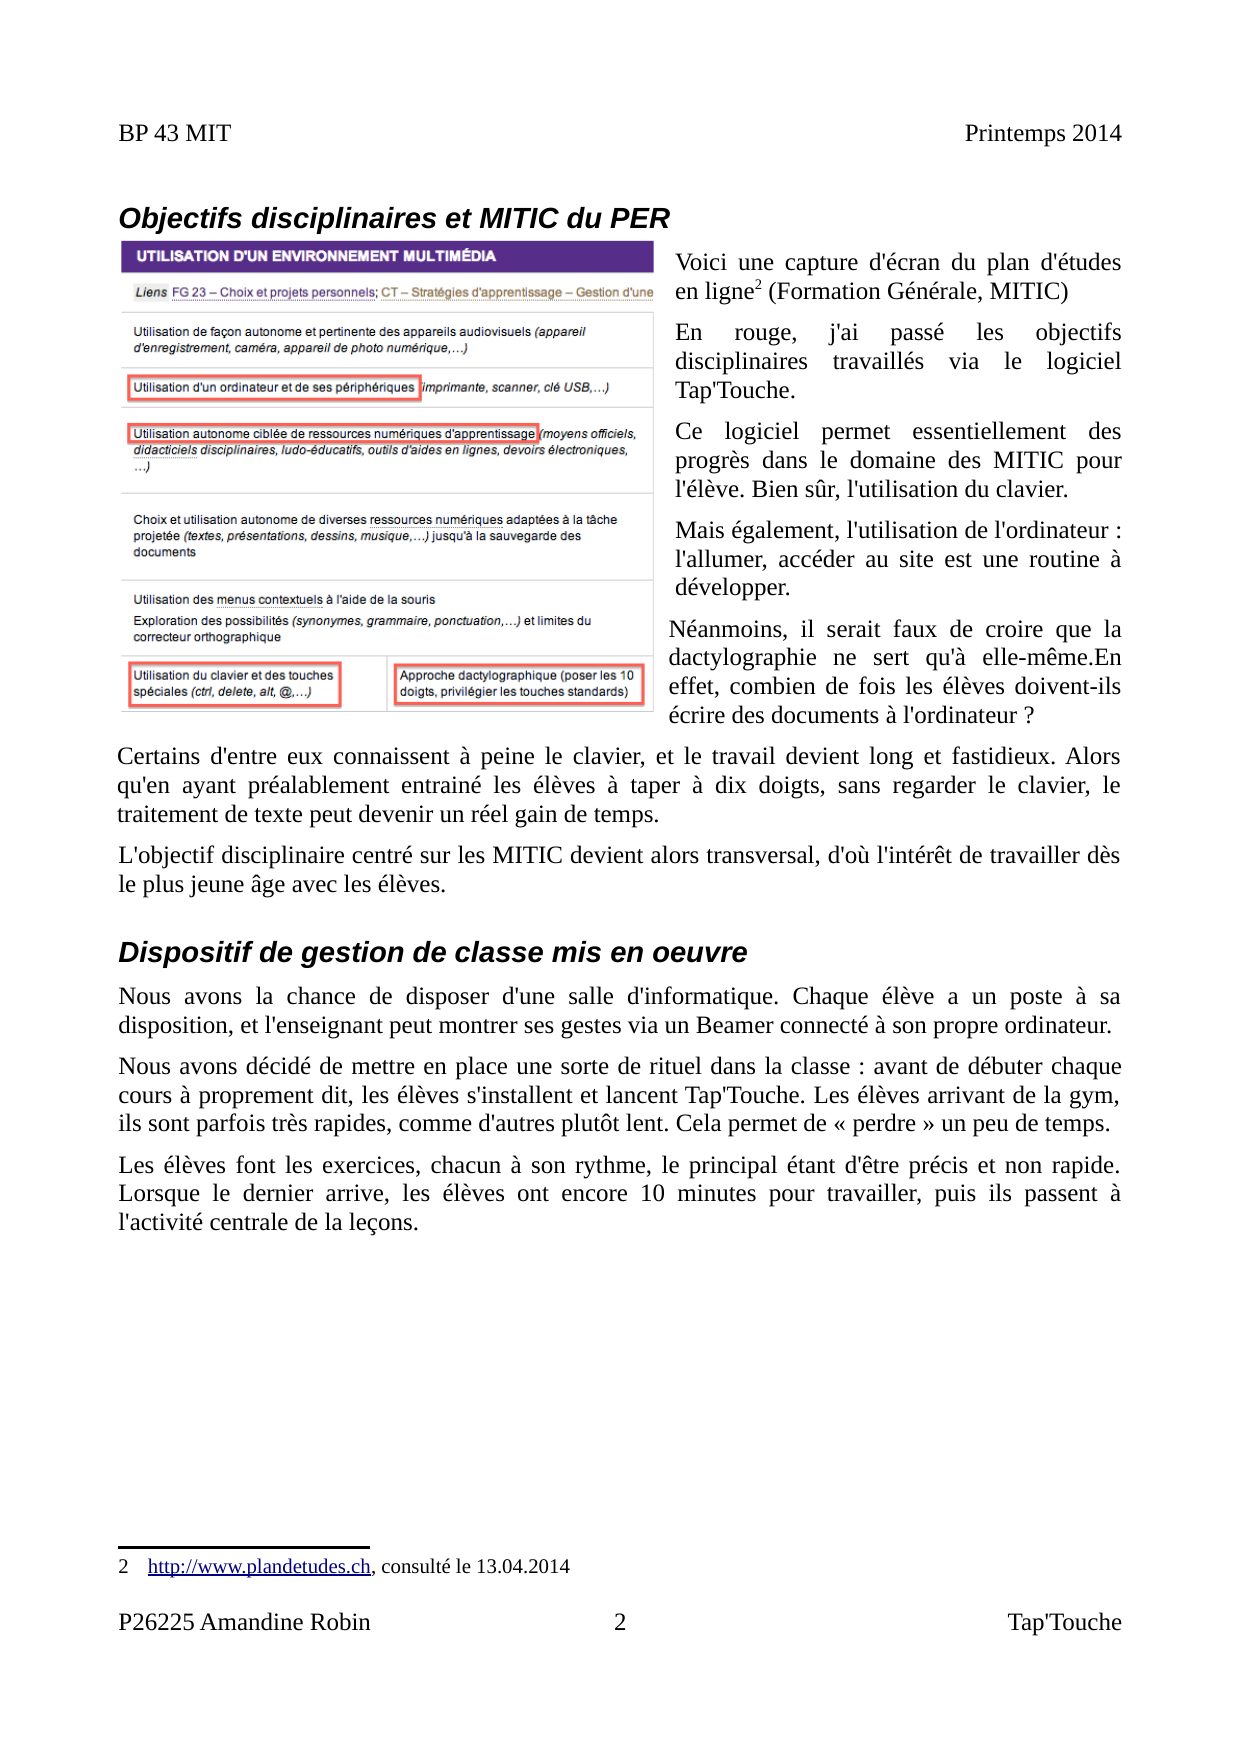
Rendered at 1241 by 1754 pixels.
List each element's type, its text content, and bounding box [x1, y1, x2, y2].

text Mais également, l'utilisation de l'ordinateur : l'allumer, accéder au site est une routine à développer. [654, 515, 1122, 601]
subtitle Objectifs disciplinaires et MITIC du PER [118, 201, 1122, 235]
text Néanmoins, il serait faux de croire que la dactylographie ne sert qu'à elle-même.En effet, combien de fois les élèves doivent-ils écrire des documents à l'ordinateur ? [133, 614, 1122, 729]
text En rouge, j'ai passé les objectifs disciplinaires travaillés via le logiciel Tap'Touche. [654, 317, 1122, 404]
text Les élèves font les exercices, chacun à son rythme, le principal étant d'être précis et non rapide. Lorsque le dernier arrive, les élèves ont encore 10 minutes pour travailler, puis ils passent à l'activité centrale de la leçons. [118, 1150, 1122, 1236]
text Ce logiciel permet essentiellement des progrès dans le domaine des MITIC pour l'élève. Bien sûr, l'utilisation du clavier. [654, 416, 1122, 502]
text Certains d'entre eux connaissent à peine le clavier, et le travail devient long et fastidieux. Alors qu'en ayant préalablement entrainé les élèves à taper à dix doigts, sans regarder le clavier, le traitement de texte peut devenir un réel gain de temps. [117, 741, 1122, 827]
text http://www.plandetudes.ch, consulté le 13.04.2014 [118, 1553, 1122, 1578]
text L'objectif disciplinaire centré sur les MITIC devient alors transversal, d'où l'intérêt de travailler dès le plus jeune âge avec les élèves. [118, 840, 1122, 897]
text Nous avons décidé de mettre en place une sorte de rituel dans la classe : avant de débuter chaque cours à proprement dit, les élèves s'installent et lancent Tap'Touche. Les élèves arrivant de la gym, ils sont parfois très rapides, comme d'autres plutôt lent. Cela permet de « perdre » un peu de temps. [118, 1051, 1122, 1137]
picture [121, 240, 654, 712]
text Nous avons la chance de disposer d'une salle d'informatique. Chaque élève a un poste à sa disposition, et l'enseignant peut montrer ses gestes via un Beamer connecté à son propre ordinateur. [118, 981, 1122, 1038]
text Voici une capture d'écran du plan d'études en ligne (Formation Générale, MITIC) [654, 247, 1122, 305]
subtitle Dispositif de gestion de classe mis en oeuvre [118, 935, 1122, 968]
